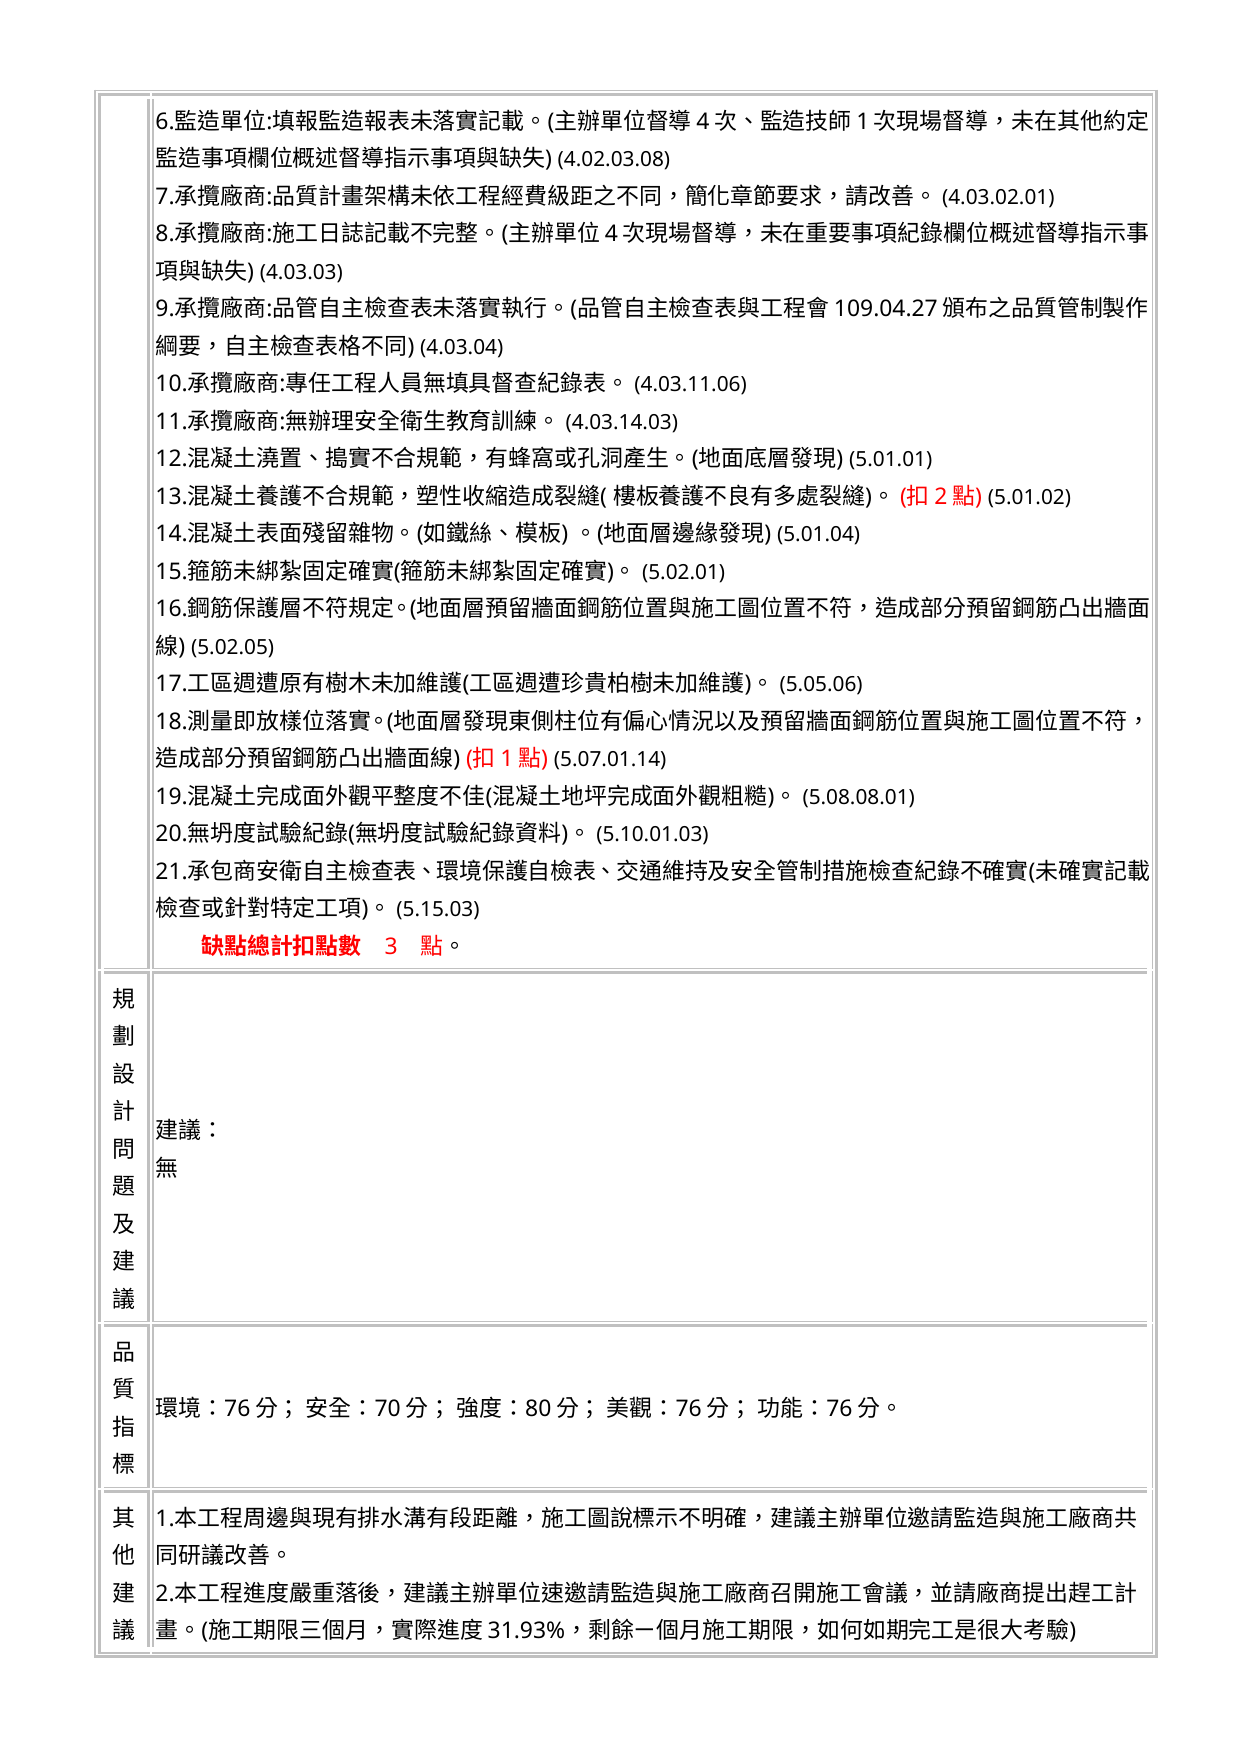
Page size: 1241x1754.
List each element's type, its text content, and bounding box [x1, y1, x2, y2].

table_cell 6.監造單位:填報監造報表未落實記載。(主辦單位督導4次、監造技師1次現場督導，未在其他約定監造事項欄位概述督導指示事項與缺失) (4.02.03.08) 7.承攬廠商:品質計畫架構未依工程經費級距之不同，簡化章節要求，請改善。 (4.03.02.01) 8.承攬廠商:施工日誌記載不完整。(主辦單位4次現場督導，未在重要事項紀錄欄位概述督導指示事項與缺失) (4.03.03) 9.承攬廠商:品管自主檢查表未落實執行。(品管自主檢查表與工程會109.04.27頒布之品質管制製作綱要，自主檢查表格不同) (4.03.04) 10.承攬廠商:專任工程人員無填具督查紀錄表。 (4.03.11.06) 11.承攬廠商:無辦理安全衛生教育訓練。 (4.03.14.03) 12.混凝土澆置、搗實不合規範，有蜂窩或孔洞產生。(地面底層發現) (5.01.01) 13.混凝土養護不合規範，塑性收縮造成裂縫( 樓板養護不良有多處裂縫)。 (扣2點) (5.01.02) 14.混凝土表面殘留雜物。(如鐵絲、模板) 。(地面層邊緣發現) (5.01.04) 15.箍筋未綁紮固定確實(箍筋未綁紮固定確實)。 (5.02.01) 16.鋼筋保護層不符規定。(地面層預留牆面鋼筋位置與施工圖位置不符，造成部分預留鋼筋凸出牆面線) (5.02.05) 17.工區週遭原有樹木未加維護(工區週遭珍貴柏樹未加維護)。 (5.05.06) 18.測量即放樣位落實。(地面層發現東側柱位有偏心情況以及預留牆面鋼筋位置與施工圖位置不符，造成部分預留鋼筋凸出牆面線) (扣1點) (5.07.01.14) 19.混凝土完成面外觀平整度不佳(混凝土地坪完成面外觀粗糙)。 (5.08.08.01) 20.無坍度試驗紀錄(無坍度試驗紀錄資料)。 (5.10.01.03) 21.承包商安衛自主檢查表、環境保護自檢表、交通維持及安全管制措施檢查紀錄不確實(未確實記載檢查或針對特定工項)。 (5.15.03) 缺點總計扣點數 3 點。 [150, 91, 1154, 968]
table_cell 建議： 無 [150, 968, 1154, 1321]
table_cell 規劃 設計 問題 及 建議 [98, 968, 150, 1321]
table_cell [101, 96, 150, 968]
table_cell 品 質 指 標 [98, 1321, 150, 1486]
table_cell 環境：76分； 安全：70分； 強度：80分； 美觀：76分； 功能：76分。 [150, 1321, 1154, 1486]
table_cell 1.本工程周邊與現有排水溝有段距離，施工圖說標示不明確，建議主辦單位邀請監造與施工廠商共同研議改善。 2.本工程進度嚴重落後，建議主辦單位速邀請監造與施工廠商召開施工會議，並請廠商提出趕工計畫。(施工期限三個月，實際進度31.93%，剩餘ㄧ個月施工期限，如何如期完工是很大考驗) [150, 1486, 1154, 1652]
table_cell 其 他 建 議 [98, 1486, 150, 1652]
